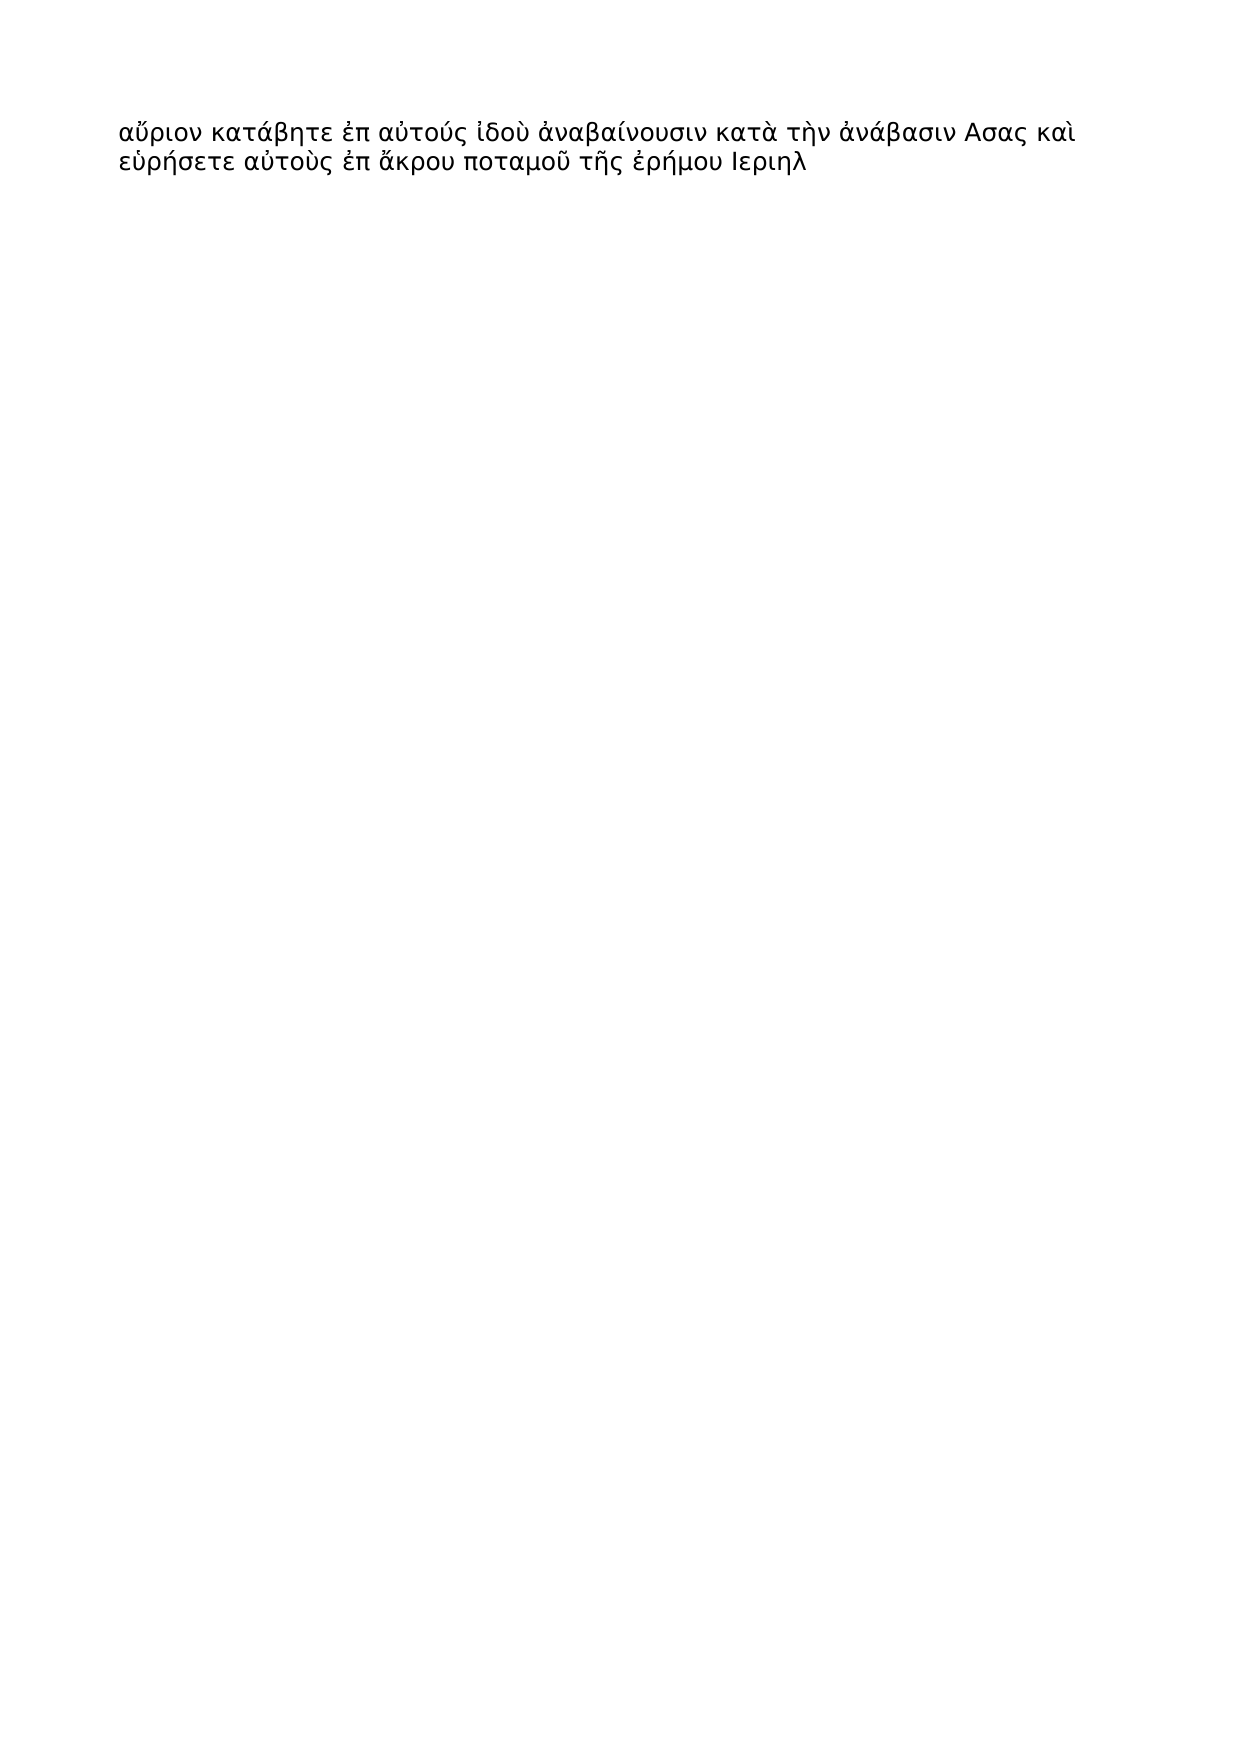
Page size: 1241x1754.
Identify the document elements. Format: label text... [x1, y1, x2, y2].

text αὔριον κατάβητε ἐπ αὐτούς ἰδοὺ ἀναβαίνουσιν κατὰ τὴν ἀνάβασιν Ασας καὶ εὑρήσετε αὐτοὺς ἐπ ἄκρου ποταμοῦ τῆς ἐρήμου Ιεριηλ [118, 118, 1122, 176]
